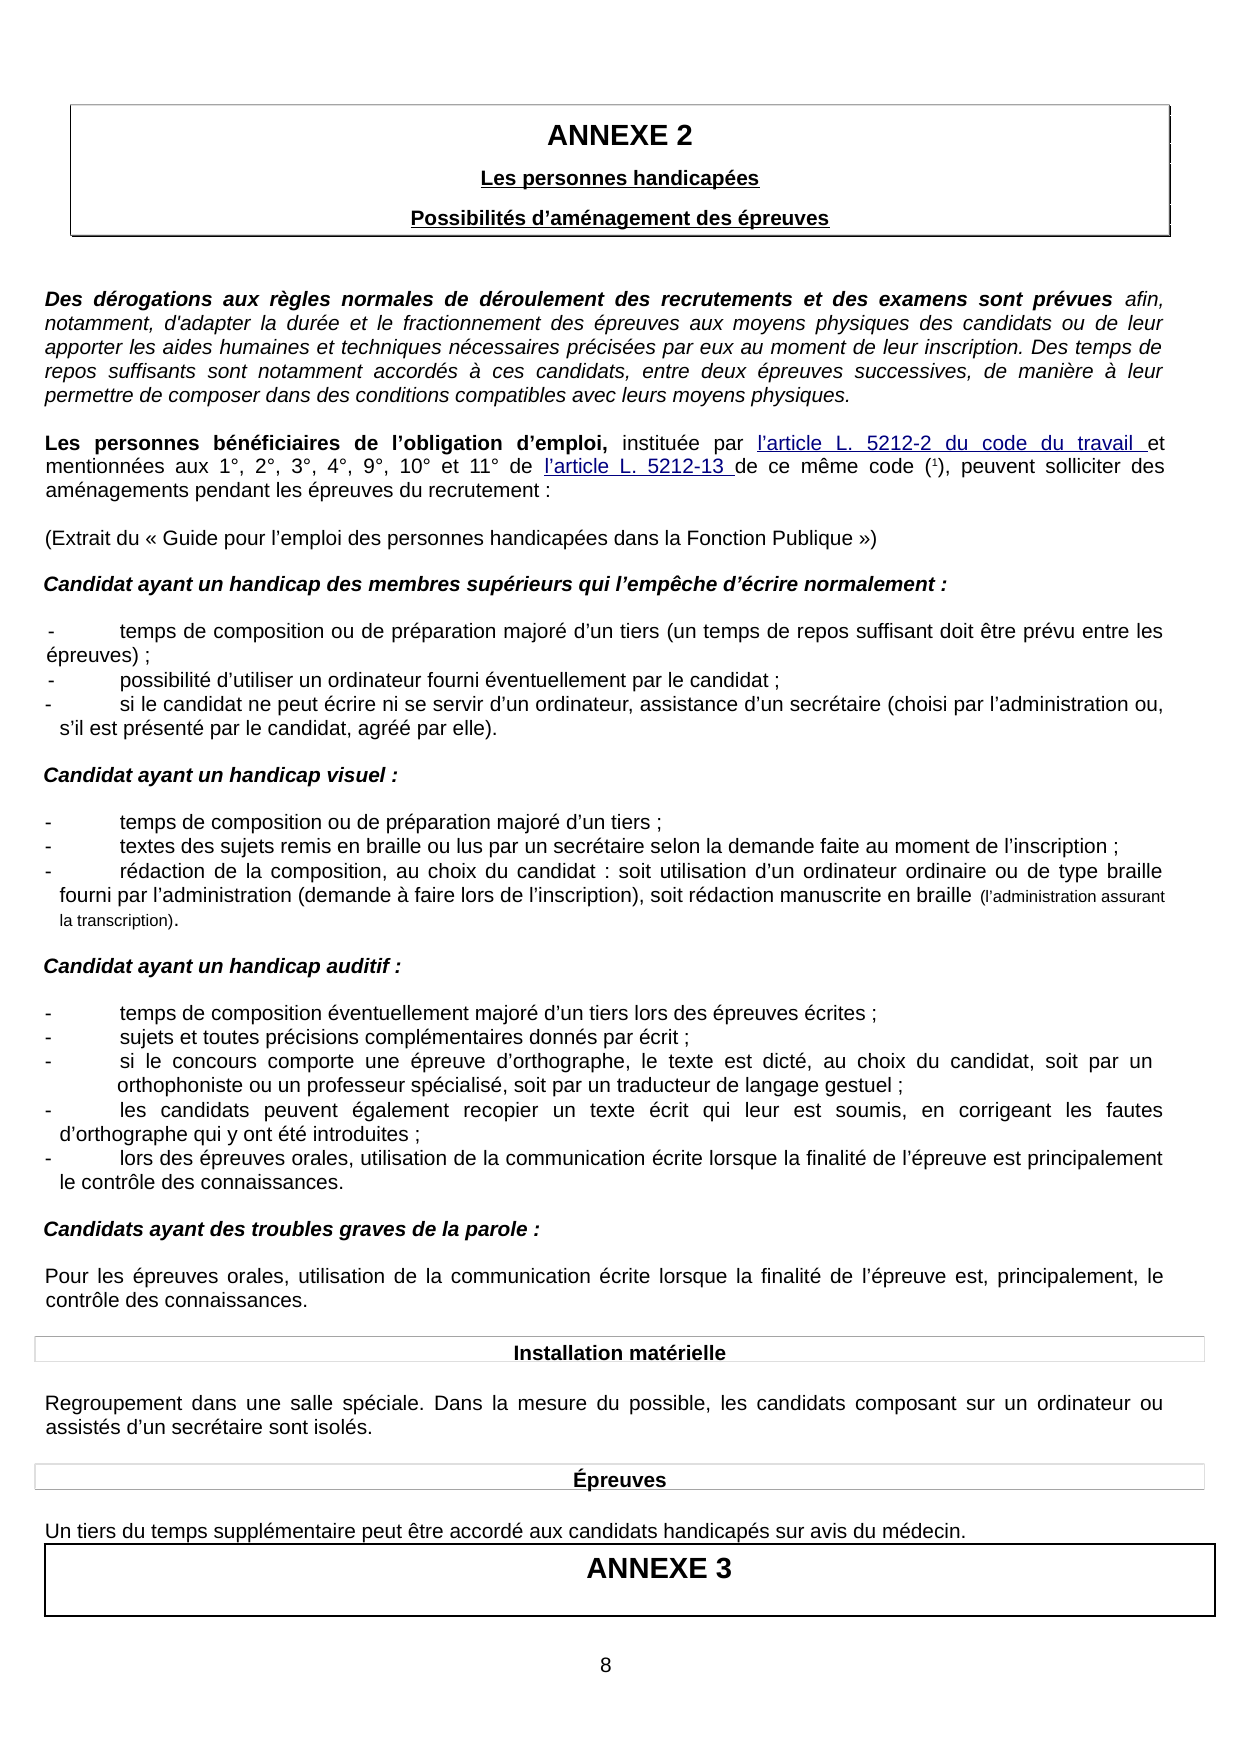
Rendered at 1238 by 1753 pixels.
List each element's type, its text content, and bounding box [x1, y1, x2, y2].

list si le candidat ne peut écrire ni se servir d’un ordinateur, assistance d’un secrétaire (choisi par l’administration ou, s’il est présenté par le candidat, agréé par elle). [44, 692, 1165, 740]
text Regroupement dans une salle spéciale. Dans la mesure du possible, les candidats composant sur un ordinateur ou assistés d’un secrétaire sont isolés. [44, 1391, 1165, 1439]
list lors des épreuves orales, utilisation de la communication écrite lorsque la finalité de l’épreuve est principalement le contrôle des connaissances. [44, 1146, 1165, 1194]
text Candidat ayant un handicap auditif : [43, 953, 1106, 977]
table_header ANNEXE 3 [46, 1545, 1214, 1615]
list temps de composition ou de préparation majoré d’un tiers (un temps de repos suffisant doit être prévu entre les épreuves) ; [46, 619, 1165, 667]
text Candidat ayant un handicap visuel : [43, 763, 1106, 787]
text Des dérogations aux règles normales de déroulement des recrutements et des examens sont prévues afin, notamment, d'adapter la durée et le fractionnement des épreuves aux moyens physiques des candidats ou de leur apporter les aides humaines et techniques nécessaires précisées par eux au moment de leur inscription. Des temps de repos suffisants sont notamment accordés à ces candidats, entre deux épreuves successives, de manière à leur permettre de composer dans des conditions compatibles avec leurs moyens physiques. [44, 287, 1166, 406]
text Candidats ayant des troubles graves de la parole : [43, 1217, 1106, 1241]
text (Extrait du « Guide pour l’emploi des personnes handicapées dans la Fonction Publique ») [44, 525, 1165, 549]
list les candidats peuvent également recopier un texte écrit qui leur est soumis, en corrigeant les fautes d’orthographe qui y ont été introduites ; [44, 1098, 1165, 1146]
list textes des sujets remis en braille ou lus par un secrétaire selon la demande faite au moment de l’inscription ; [44, 834, 1165, 858]
list rédaction de la composition, au choix du candidat : soit utilisation d’un ordinateur ordinaire ou de type braille fourni par l’administration (demande à faire lors de l’inscription), soit rédaction manuscrite en braille (l’administration assurant la transcription). [44, 858, 1165, 930]
list possibilité d’utiliser un ordinateur fourni éventuellement par le candidat ; [46, 667, 1165, 691]
list sujets et toutes précisions complémentaires donnés par écrit ; [44, 1025, 1165, 1049]
text Les personnes bénéficiaires de l’obligation d’emploi, instituée par l’article L. 5212-2 du code du travail et mentionnées aux 1°, 2°, 3°, 4°, 9°, 10° et 11° de l’article L. 5212-13 de ce même code (1), peuvent solliciter des aménagements pendant les épreuves du recrutement : [44, 430, 1165, 502]
list temps de composition éventuellement majoré d’un tiers lors des épreuves écrites ; [44, 1001, 1165, 1024]
list si le concours comporte une épreuve d’orthographe, le texte est dicté, au choix du candidat, soit par un orthophoniste ou un professeur spécialisé, soit par un traducteur de langage gestuel ; [44, 1049, 1165, 1097]
text Un tiers du temps supplémentaire peut être accordé aux candidats handicapés sur avis du médecin. [44, 1519, 1165, 1543]
list temps de composition ou de préparation majoré d’un tiers ; [44, 810, 1165, 834]
text Pour les épreuves orales, utilisation de la communication écrite lorsque la finalité de l’épreuve est, principalement, le contrôle des connaissances. [44, 1264, 1165, 1312]
text Candidat ayant un handicap des membres supérieurs qui l’empêche d’écrire normalement : [43, 572, 1106, 596]
